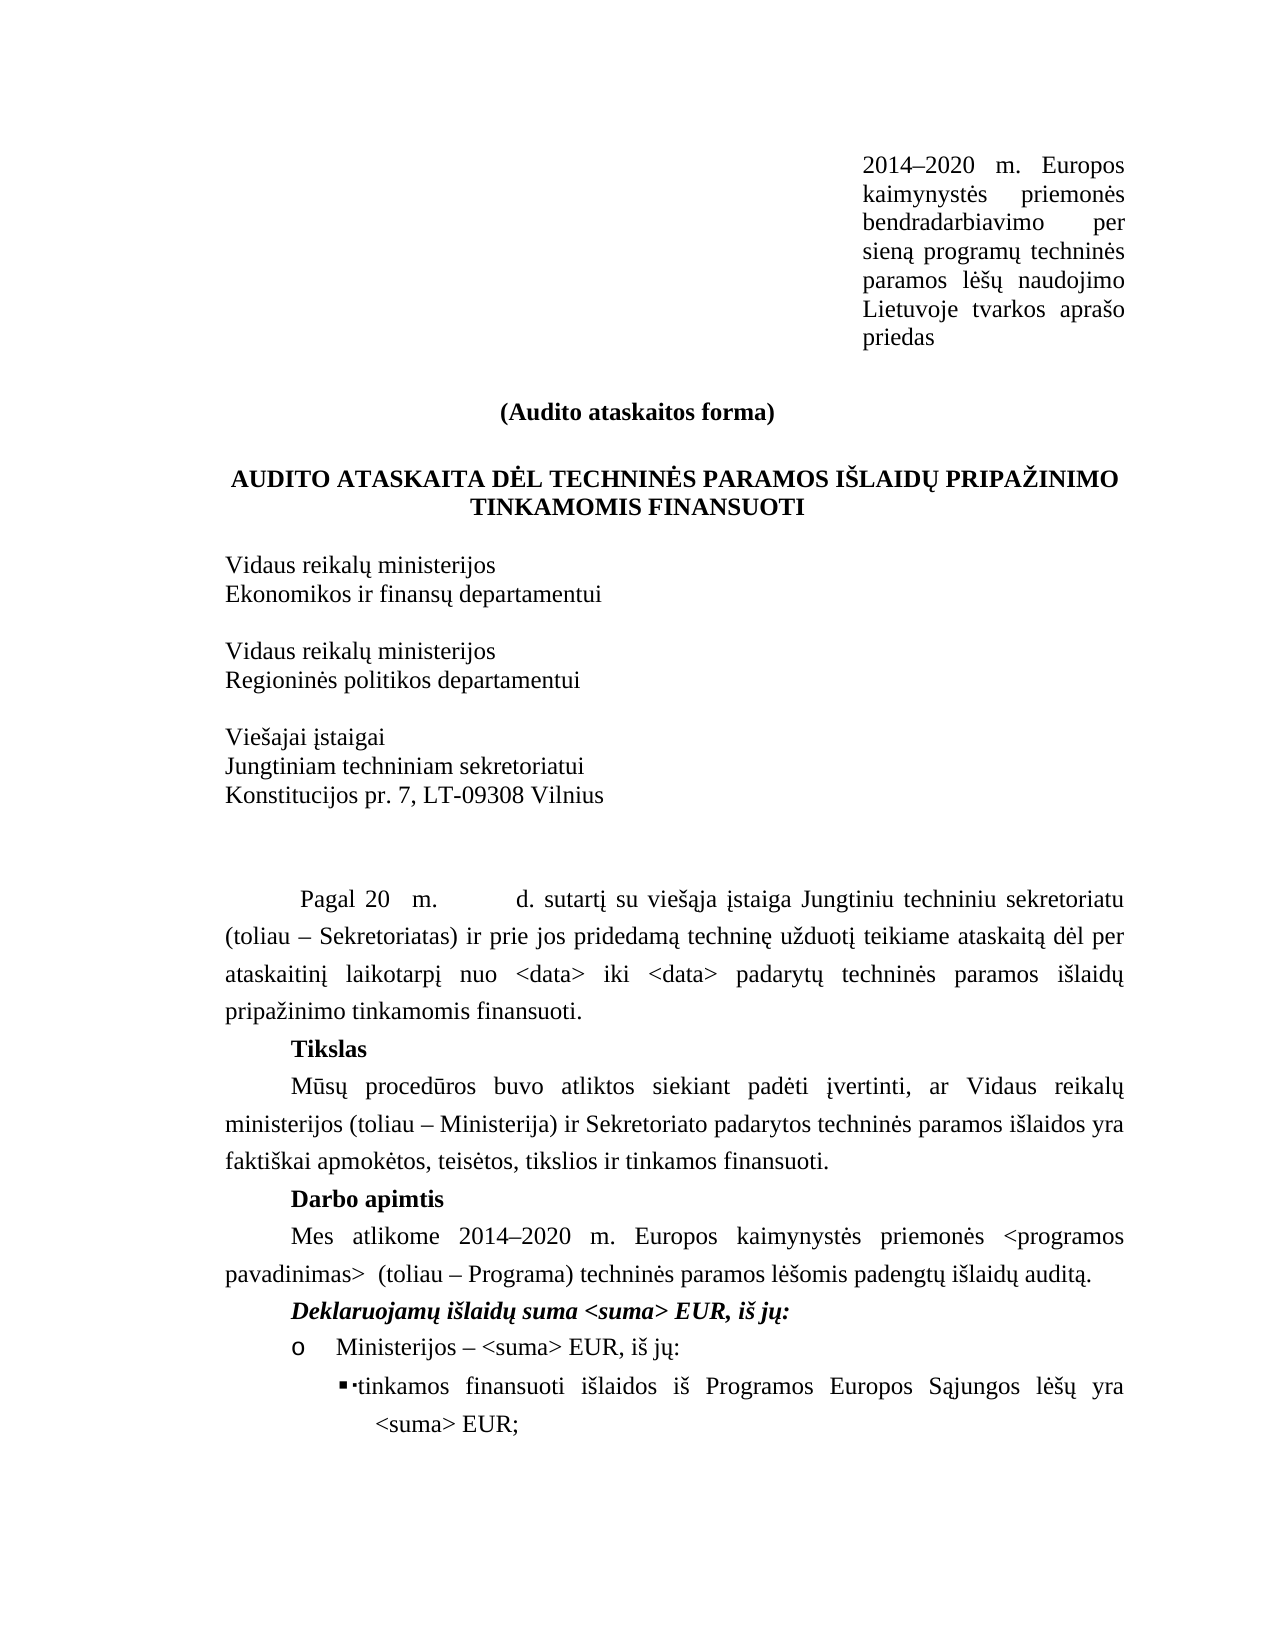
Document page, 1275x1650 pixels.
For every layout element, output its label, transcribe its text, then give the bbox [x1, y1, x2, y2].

text Mes atlikome 2014–2020 m. Europos kaimynystės priemonės <programos pavadinimas> (toliau – Programa) techninės paramos lėšomis padengtų išlaidų auditą. [225, 1212, 1125, 1287]
text Tikslas [150, 1025, 1125, 1062]
text Konstitucijos pr. 7, LT-09308 Vilnius [150, 780, 1125, 809]
text Mūsų procedūros buvo atliktos siekiant padėti įvertinti, ar Vidaus reikalų ministerijos (toliau – Ministerija) ir Sekretoriato padarytos techninės paramos išlaidos yra faktiškai apmokėtos, teisėtos, tikslios ir tinkamos finansuoti. [225, 1062, 1125, 1175]
text (Audito ataskaitos forma) [150, 389, 1125, 426]
text Viešajai įstaigai [150, 722, 1125, 751]
text 2014–2020 m. Europos kaimynystės priemonės bendradarbiavimo per sieną programų techninės paramos lėšų naudojimo Lietuvoje tvarkos aprašo priedas [862, 150, 1125, 351]
text tinkamos finansuoti išlaidos iš Programos Europos Sąjungos lėšų yra <suma> EUR; [337, 1362, 1125, 1437]
text o Ministerijos – <suma> EUR, iš jų: [225, 1325, 1125, 1362]
text AUDITO ATASKAITA DĖL TECHNINĖS PARAMOS IŠLAIDŲ PRIPAŽINIMO TINKAMOMIS FINANSUOTI [150, 464, 1125, 521]
text Regioninės politikos departamentui [150, 665, 1125, 694]
text Ekonomikos ir finansų departamentui [150, 579, 1125, 607]
text Pagal 20 m. d. sutartį su viešąja įstaiga Jungtiniu techniniu sekretoriatu (toliau – Sekretoriatas) ir prie jos pridedamą techninę užduotį teikiame ataskaitą dėl per ataskaitinį laikotarpį nuo <data> iki <data> padarytų techninės paramos išlaidų pripažinimo tinkamomis finansuoti. [225, 875, 1125, 1025]
text Jungtiniam techniniam sekretoriatui [150, 751, 1125, 780]
text Deklaruojamų išlaidų suma <suma> EUR, iš jų: [225, 1287, 1125, 1325]
text Vidaus reikalų ministerijos [150, 636, 1125, 665]
text Vidaus reikalų ministerijos [150, 550, 1125, 579]
text Darbo apimtis [225, 1175, 1125, 1212]
